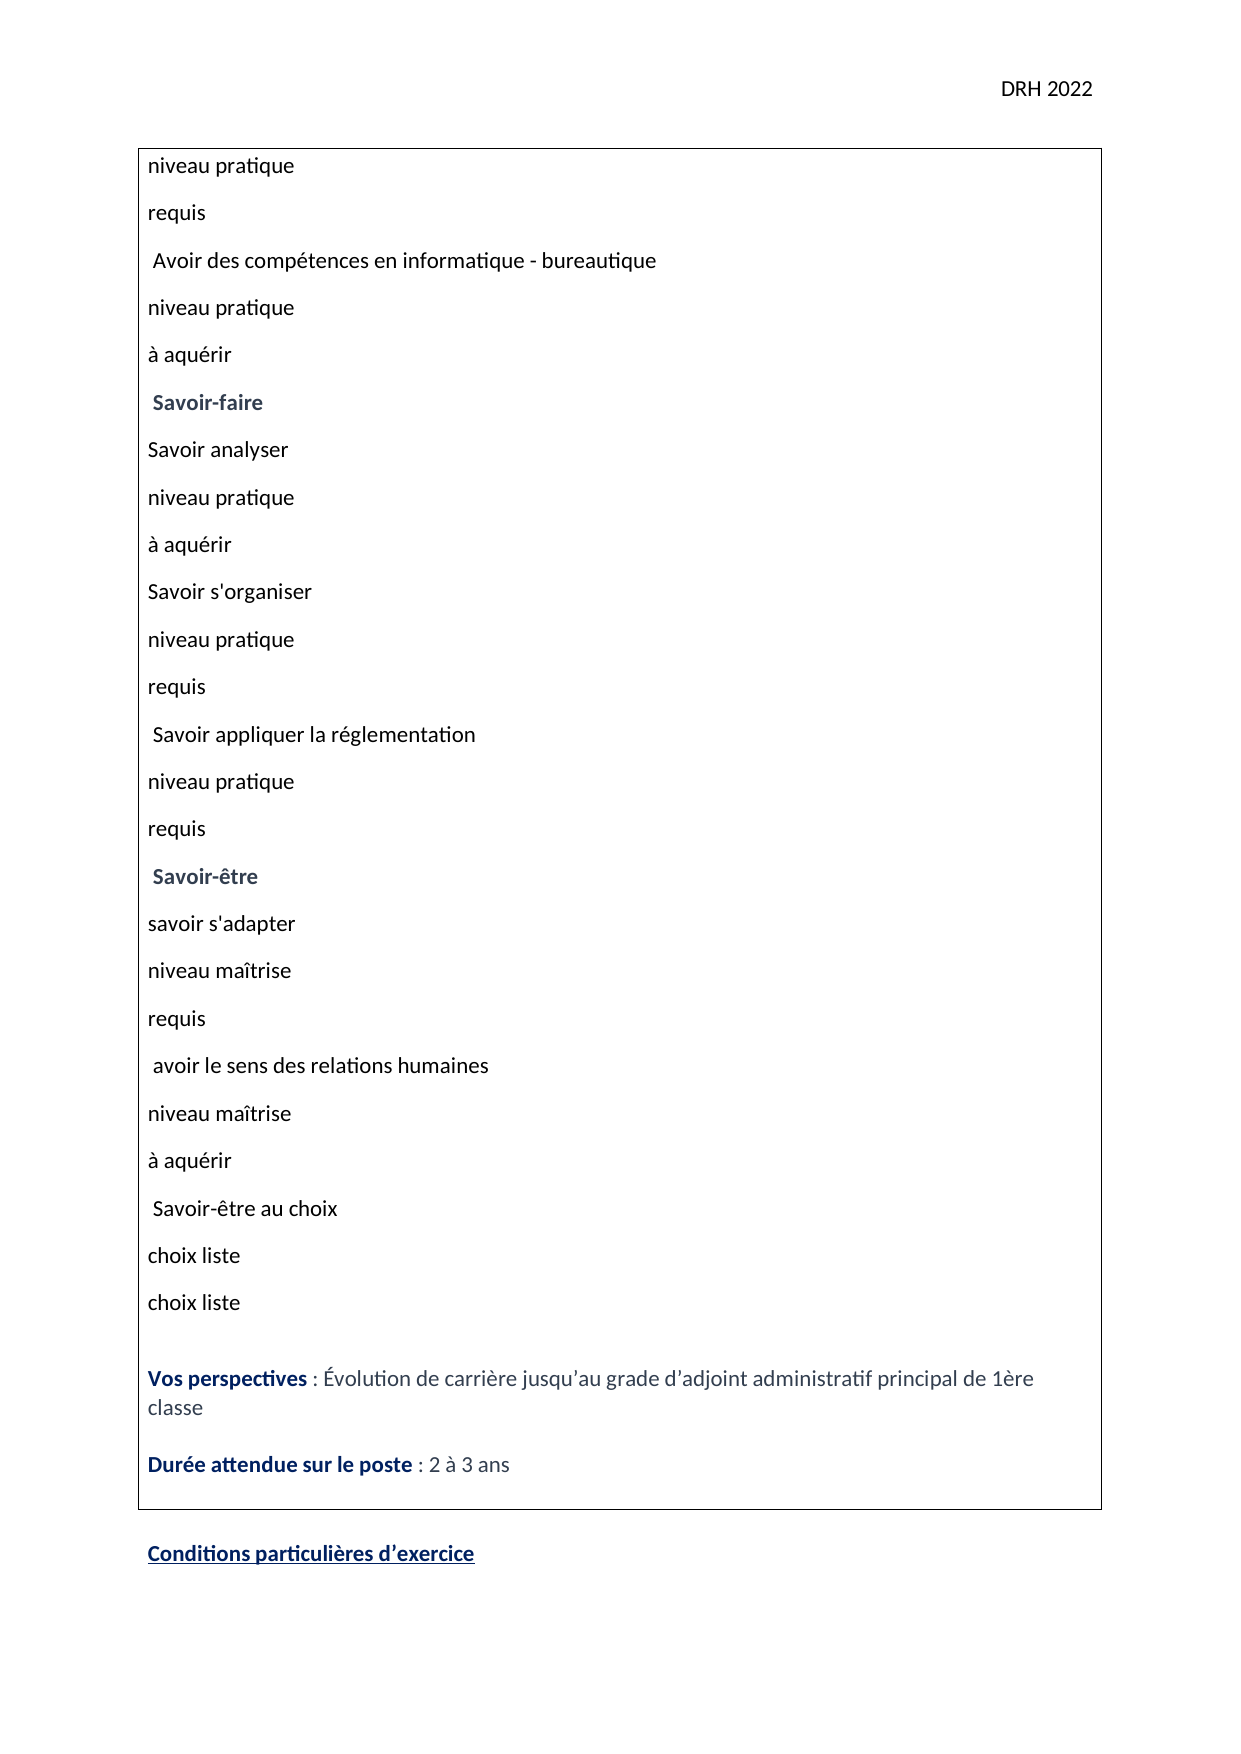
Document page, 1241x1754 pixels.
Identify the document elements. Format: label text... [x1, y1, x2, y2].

text Savoir-être [139, 858, 1101, 890]
text requis [139, 1001, 1101, 1032]
text Conditions particulières d’exercice [148, 1538, 1093, 1567]
text Durée attendue sur le poste : 2 à 3 ans [148, 1450, 1093, 1478]
text requis [139, 811, 1101, 843]
text choix liste [139, 1285, 1101, 1317]
text à aquérir [139, 527, 1101, 558]
text niveau pratique [139, 622, 1101, 653]
text choix liste [139, 1238, 1101, 1269]
text à aquérir [139, 1143, 1101, 1174]
text niveau maîtrise [139, 1096, 1101, 1127]
text requis [139, 669, 1101, 701]
text Savoir-faire [139, 384, 1101, 416]
text niveau maîtrise [139, 953, 1101, 985]
text niveau pratique [139, 149, 1101, 179]
text avoir le sens des relations humaines [139, 1048, 1101, 1080]
text Savoir-être au choix [139, 1190, 1101, 1222]
text Savoir s'organiser [139, 574, 1101, 606]
text Vos perspectives : Évolution de carrière jusqu’au grade d’adjoint administratif principal de 1ère classe [148, 1364, 1093, 1421]
text Avoir des compétences en informatique - bureautique [139, 242, 1101, 274]
text savoir s'adapter [139, 906, 1101, 938]
text niveau pratique [139, 764, 1101, 795]
text Savoir appliquer la réglementation [139, 716, 1101, 748]
text à aquérir [139, 337, 1101, 369]
text niveau pratique [139, 479, 1101, 511]
text Savoir analyser [139, 432, 1101, 464]
text requis [139, 195, 1101, 227]
text niveau pratique [139, 290, 1101, 321]
